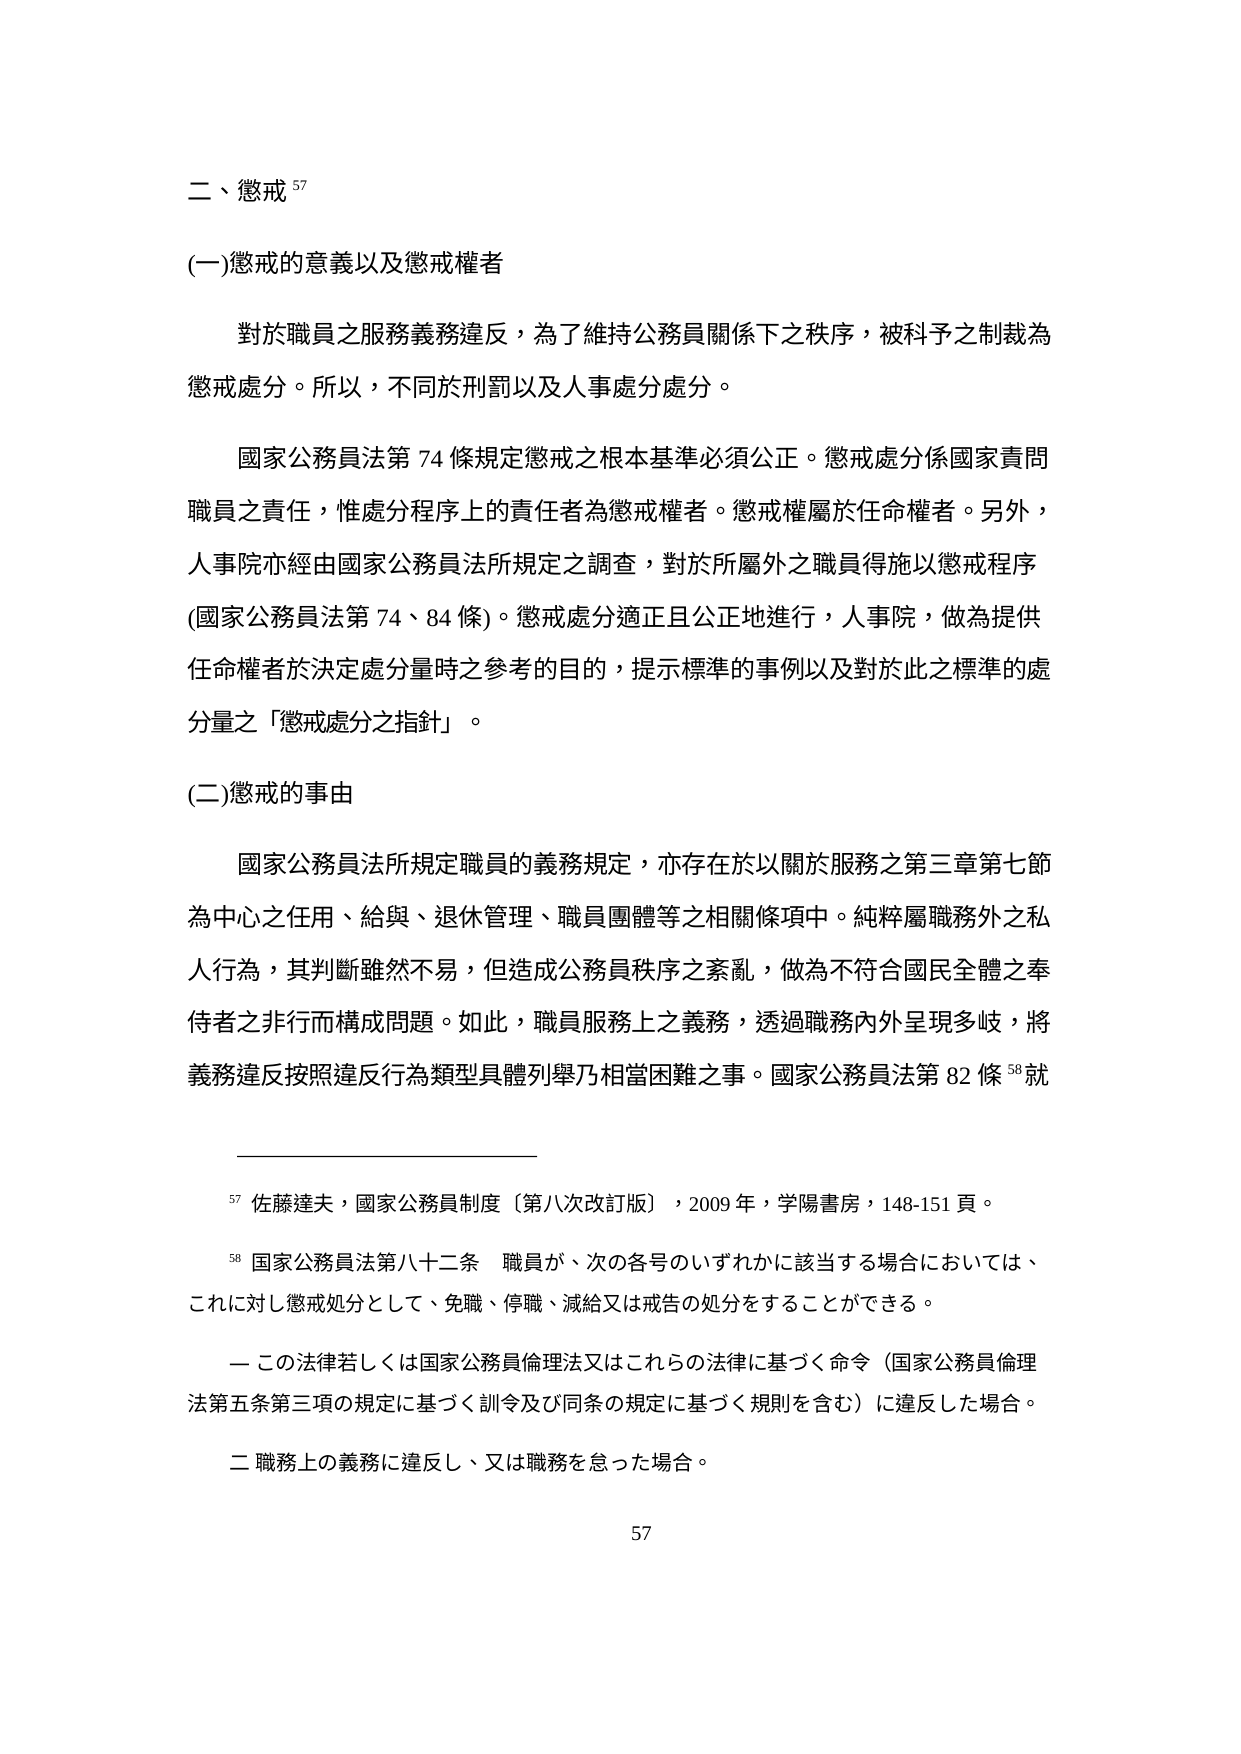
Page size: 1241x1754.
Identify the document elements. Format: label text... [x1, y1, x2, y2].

text (一)懲戒的意義以及懲戒權者 [187, 246, 1078, 280]
text 58 国家公務員法第八十二条 職員が、次の各号のいずれかに該当する場合においては、 [229, 1248, 1078, 1277]
text — この法律若しくは国家公務員倫理法又はこれらの法律に基づく命令（国家公務員倫理法第五条第三項の規定に基づく訓令及び同条の規定に基づく規則を含む）に違反した場合。 [187, 1348, 1054, 1417]
text 57 [227, 1521, 1055, 1544]
text 對於職員之服務義務違反，為了維持公務員關係下之秩序，被科予之制裁為 [237, 317, 1078, 351]
text 國家公務員法第 74 條規定懲戒之根本基準必須公正。懲戒處分係國家責問職員之責任，惟處分程序上的責任者為懲戒權者。懲戒權屬於任命權者。另外， 人事院亦經由國家公務員法所規定之調查，對於所屬外之職員得施以懲戒程序 [187, 441, 1059, 581]
text (國家公務員法第 74、84 條)。懲戒處分適正且公正地進行，人事院，做為提供任命權者於決定處分量時之參考的目的，提示標準的事例以及對於此之標準的處分量之「懲戒處分之指針」。 [187, 599, 1054, 739]
text 二、懲戒57 [187, 174, 1078, 208]
text (二)懲戒的事由 [187, 776, 1078, 810]
text 二 職務上の義務に違反し、又は職務を怠った場合。 [229, 1448, 1078, 1476]
text 國家公務員法所規定職員的義務規定，亦存在於以關於服務之第三章第七節為中心之任用、給與、退休管理、職員團體等之相關條項中。純粹屬職務外之私人行為，其判斷雖然不易，但造成公務員秩序之紊亂，做為不符合國民全體之奉侍者之非行而構成問題。如此，職員服務上之義務，透過職務內外呈現多岐，將義務違反按照違反行為類型具體列舉乃相當困難之事。國家公務員法第 82 條58就 [187, 847, 1054, 1092]
text 57 佐藤達夫，國家公務員制度〔第八次改訂版〕，2009 年，学陽書房，148-151 頁。 [229, 1189, 1078, 1218]
text 懲戒處分。所以，不同於刑罰以及人事處分處分。 [187, 370, 1078, 404]
text これに対し懲戒処分として、免職、停職、減給又は戒告の処分をすることができる。 [187, 1289, 1078, 1318]
